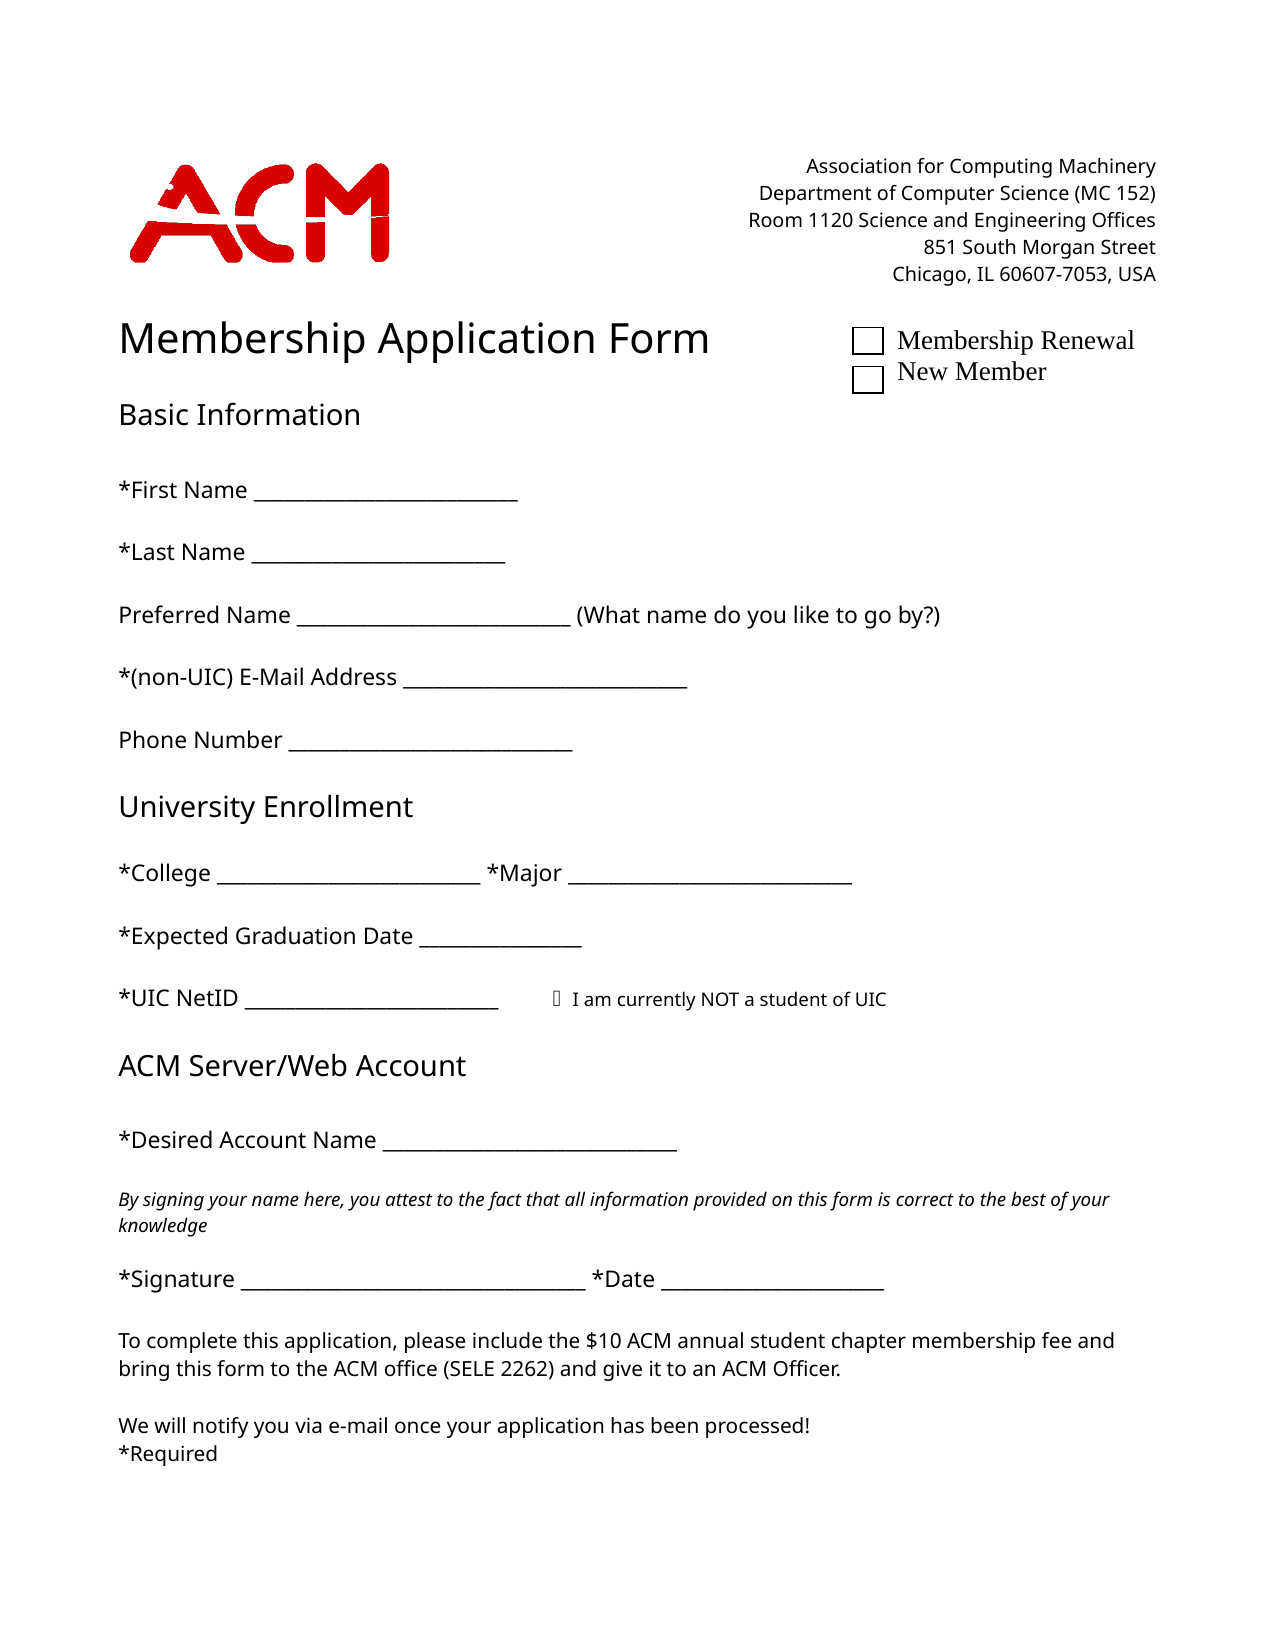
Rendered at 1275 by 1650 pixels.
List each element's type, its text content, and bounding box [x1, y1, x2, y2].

text Membership Application Form [118, 309, 1157, 366]
text *Last Name _________________________ [118, 536, 1157, 568]
text New Member [897, 355, 1140, 386]
text Membership Application Form [882, 317, 1155, 424]
text *First Name __________________________ [118, 474, 1157, 505]
table_header [123, 147, 642, 309]
text Membership Renewal [897, 324, 1140, 355]
text By signing your name here, you attest to the fact that all information provided on this form is correct to the best of your knowledge [118, 1187, 1157, 1238]
text *College __________________________ *Major ____________________________ [118, 857, 1157, 888]
text We will notify you via e-mail once your application has been processed! [118, 1411, 1157, 1439]
text To complete this application, please include the $10 ACM annual student chapter membership fee and bring this form to the ACM office (SELE 2262) and give it to an ACM Officer. [118, 1326, 1157, 1383]
text Preferred Name ___________________________ (What name do you like to go by?) [118, 599, 1157, 630]
text University Enrollment [118, 786, 1157, 826]
text *Expected Graduation Date ________________ [118, 920, 1157, 951]
text *Desired Account Name _____________________________ [118, 1124, 1157, 1155]
table_header Association for Computing Machinery Department of Computer Science (MC 152) Room 1120 Science and Engineering Offices 851 South Morgan Street Chicago, IL 60607-7053, USA [642, 147, 1162, 309]
text *UIC NetID _________________________ I am currently NOT a student of UIC [118, 982, 1157, 1013]
text ACM Server/Web Account [118, 1045, 1157, 1084]
text *(non-UIC) E-Mail Address ____________________________ [118, 661, 1157, 693]
text *Signature __________________________________ *Date ______________________ [118, 1263, 1157, 1294]
text Basic Information [118, 394, 1157, 434]
text Phone Number ____________________________ [118, 724, 1157, 755]
text *Required [118, 1439, 1157, 1468]
